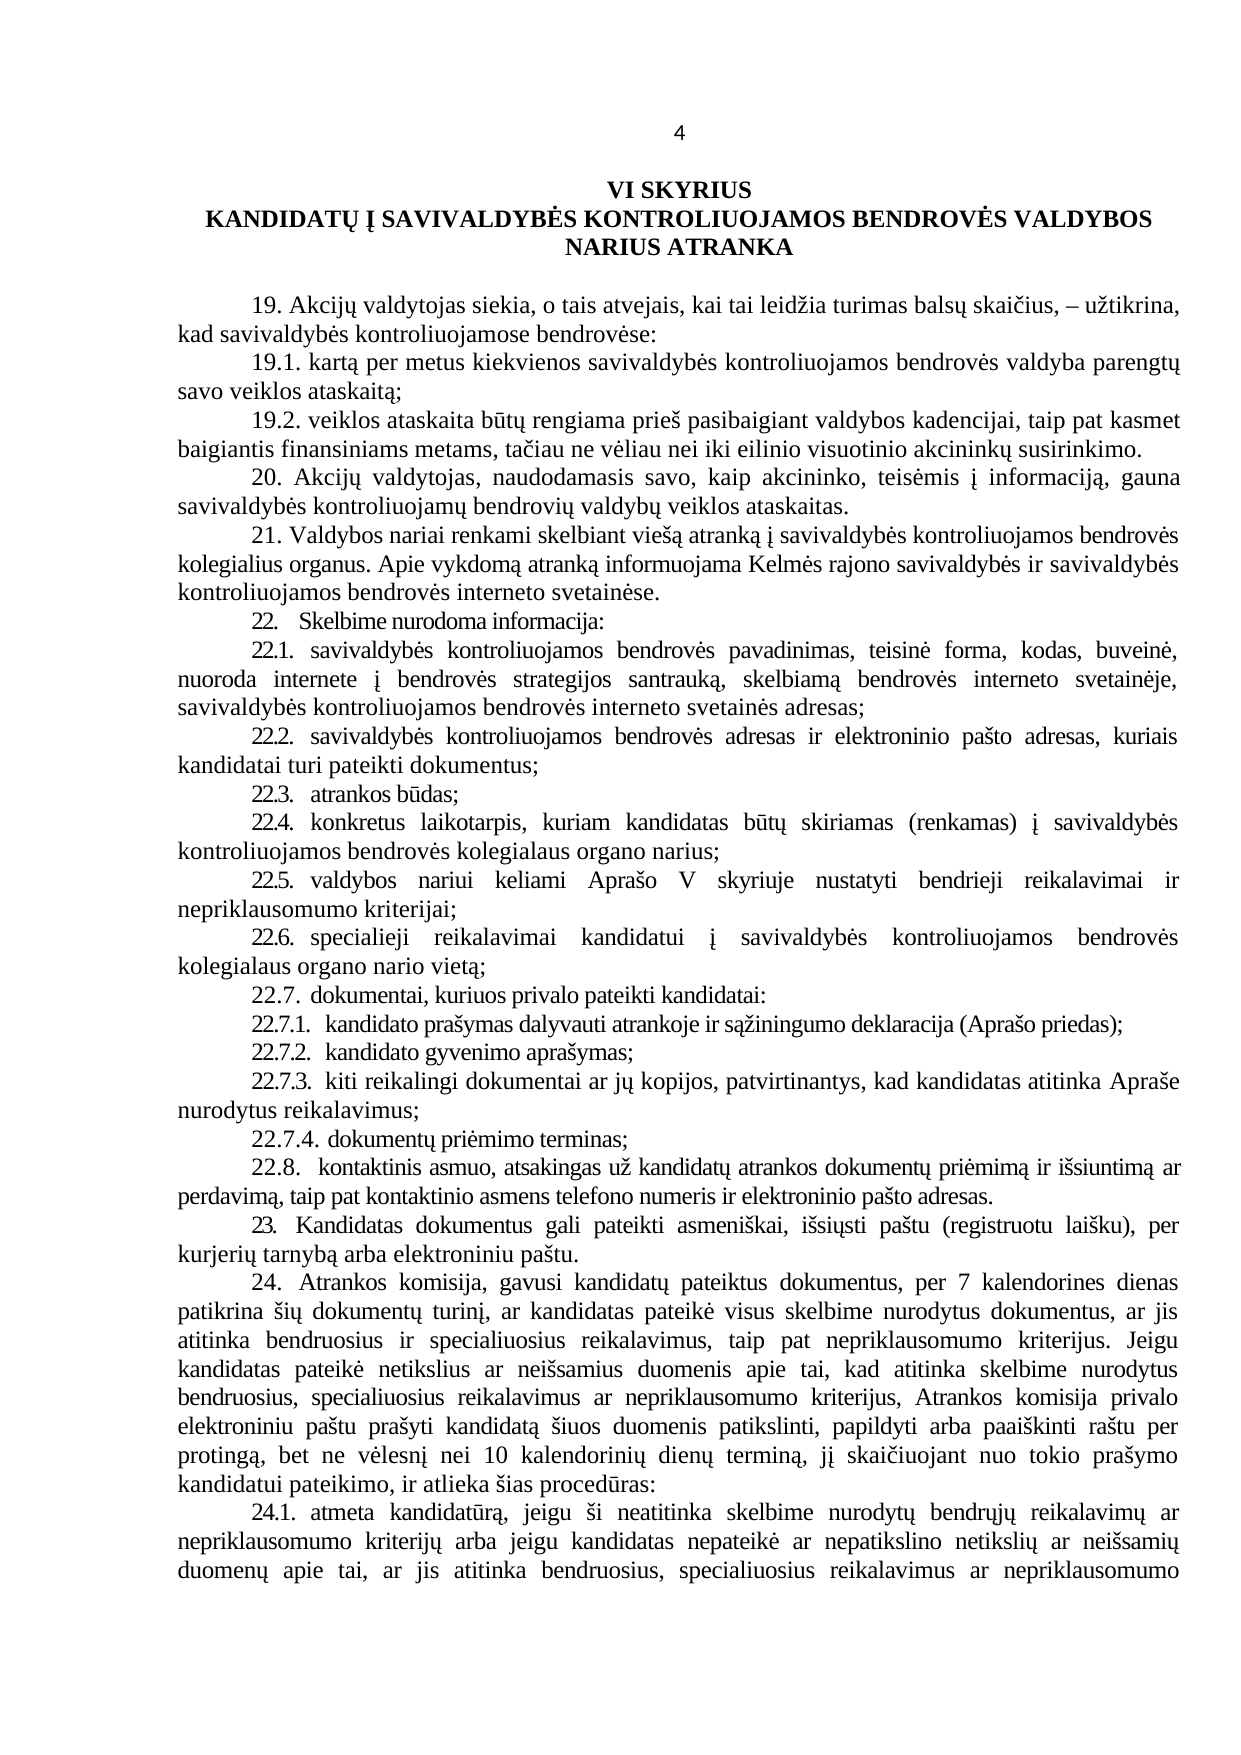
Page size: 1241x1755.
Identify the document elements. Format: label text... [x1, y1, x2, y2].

text 22. Skelbime nurodoma informacija: [177, 606, 1178, 635]
text 22.4. konkretus laikotarpis, kuriam kandidatas būtų skiriamas (renkamas) į savivaldybės kontroliuojamos bendrovės kolegialaus organo narius; [177, 807, 1179, 865]
text KANDIDATŲ Į SAVIVALDYBĖS KONTROLIUOJAMOS BENDROVĖS VALDYBOS NARIUS ATRANKA [177, 204, 1181, 261]
text 24.1. atmeta kandidatūrą, jeigu ši neatitinka skelbime nurodytų bendrųjų reikalavimų ar nepriklausomumo kriterijų arba jeigu kandidatas nepateikė ar nepatikslino netikslių ar neišsamių duomenų apie tai, ar jis atitinka bendruosius, specialiuosius reikalavimus ar nepriklausomumo [177, 1497, 1180, 1584]
text 22.8. kontaktinis asmuo, atsakingas už kandidatų atrankos dokumentų priėmimą ir išsiuntimą ar perdavimą, taip pat kontaktinio asmens telefono numeris ir elektroninio pašto adresas. [177, 1152, 1181, 1210]
text 22.7.2. kandidato gyvenimo aprašymas; [177, 1037, 1181, 1066]
text 22.5. valdybos nariui keliami Aprašo V skyriuje nustatyti bendrieji reikalavimai ir nepriklausomumo kriterijai; [177, 865, 1180, 922]
text 22.1. savivaldybės kontroliuojamos bendrovės pavadinimas, teisinė forma, kodas, buveinė, nuoroda internete į bendrovės strategijos santrauką, skelbiamą bendrovės interneto svetainėje, savivaldybės kontroliuojamos bendrovės interneto svetainės adresas; [177, 635, 1178, 721]
text 22.7. dokumentai, kuriuos privalo pateikti kandidatai: [177, 980, 1181, 1009]
text VI SKYRIUS [177, 175, 1181, 204]
text 19. Akcijų valdytojas siekia, o tais atvejais, kai tai leidžia turimas balsų skaičius, – užtikrina, kad savivaldybės kontroliuojamose bendrovėse: [177, 290, 1181, 347]
text 22.7.4. dokumentų priėmimo terminas; [177, 1124, 1181, 1152]
text 22.7.1. kandidato prašymas dalyvauti atrankoje ir sąžiningumo deklaracija (Aprašo priedas); [177, 1009, 1181, 1037]
text 21. Valdybos nariai renkami skelbiant viešą atranką į savivaldybės kontroliuojamos bendrovės kolegialius organus. Apie vykdomą atranką informuojama Kelmės rajono savivaldybės ir savivaldybės kontroliuojamos bendrovės interneto svetainėse. [177, 520, 1179, 606]
text 19.2. veiklos ataskaita būtų rengiama prieš pasibaigiant valdybos kadencijai, taip pat kasmet baigiantis finansiniams metams, tačiau ne vėliau nei iki eilinio visuotinio akcininkų susirinkimo. [177, 405, 1181, 462]
text 22.2. savivaldybės kontroliuojamos bendrovės adresas ir elektroninio pašto adresas, kuriais kandidatai turi pateikti dokumentus; [177, 721, 1178, 779]
text 24. Atrankos komisija, gavusi kandidatų pateiktus dokumentus, per 7 kalendorines dienas patikrina šių dokumentų turinį, ar kandidatas pateikė visus skelbime nurodytus dokumentus, ar jis atitinka bendruosius ir specialiuosius reikalavimus, taip pat nepriklausomumo kriterijus. Jeigu kandidatas pateikė netikslius ar neišsamius duomenis apie tai, kad atitinka skelbime nurodytus bendruosius, specialiuosius reikalavimus ar nepriklausomumo kriterijus, Atrankos komisija privalo elektroniniu paštu prašyti kandidatą šiuos duomenis patikslinti, papildyti arba paaiškinti raštu per protingą, bet ne vėlesnį nei 10 kalendorinių dienų terminą, jį skaičiuojant nuo tokio prašymo kandidatui pateikimo, ir atlieka šias procedūras: [177, 1267, 1179, 1497]
text 23. Kandidatas dokumentus gali pateikti asmeniškai, išsiųsti paštu (registruotu laišku), per kurjerių tarnybą arba elektroniniu paštu. [177, 1210, 1180, 1267]
text 22.6. specialieji reikalavimai kandidatui į savivaldybės kontroliuojamos bendrovės kolegialaus organo nario vietą; [177, 922, 1178, 980]
text 22.7.3. kiti reikalingi dokumentai ar jų kopijos, patvirtinantys, kad kandidatas atitinka Apraše nurodytus reikalavimus; [177, 1066, 1180, 1124]
text 22.3. atrankos būdas; [177, 779, 1181, 807]
text 20. Akcijų valdytojas, naudodamasis savo, kaip akcininko, teisėmis į informaciją, gauna savivaldybės kontroliuojamų bendrovių valdybų veiklos ataskaitas. [177, 462, 1181, 520]
text 19.1. kartą per metus kiekvienos savivaldybės kontroliuojamos bendrovės valdyba parengtų savo veiklos ataskaitą; [177, 347, 1181, 405]
